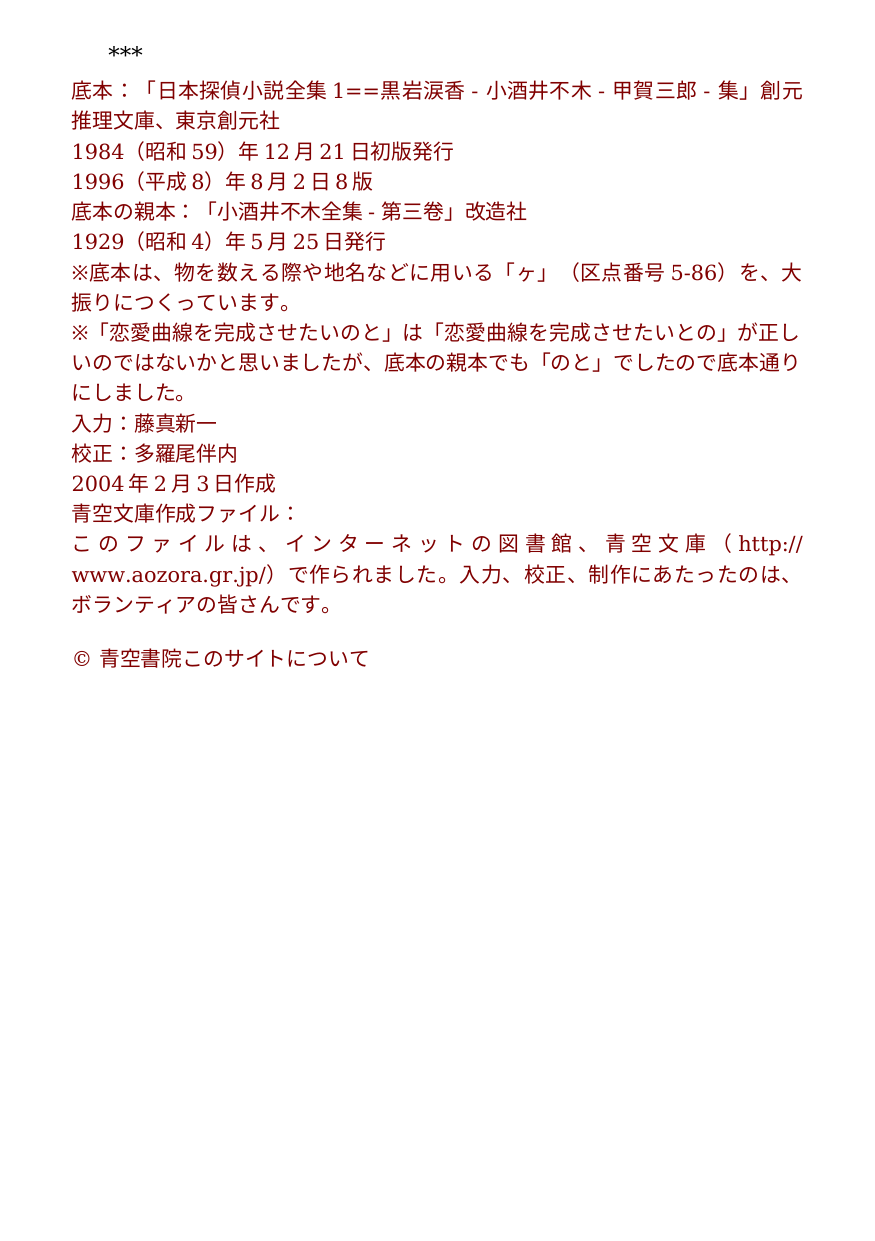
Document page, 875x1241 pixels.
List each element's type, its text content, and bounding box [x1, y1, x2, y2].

text *** [72, 42, 802, 69]
text 底本：「日本探偵小説全集1==黒岩涙香 - 小酒井不木 - 甲賀三郎 - 集」創元推理文庫、東京創元社 [71, 74, 803, 135]
text ※「恋愛曲線を完成させたいのと」は「恋愛曲線を完成させたいとの」が正しいのではないかと思いましたが、底本の親本でも「のと」でしたので底本通りにしました。 [71, 316, 803, 407]
text 1929（昭和4）年5月25日発行 [71, 226, 803, 256]
text 青空文庫作成ファイル： [71, 497, 803, 528]
text 校正：多羅尾伴内 [71, 437, 803, 467]
text 1996（平成8）年8月2日8版 [71, 165, 803, 195]
text ※底本は、物を数える際や地名などに用いる「ヶ」（区点番号5-86）を、大振りにつくっています。 [71, 256, 803, 316]
text このファイルは、インターネットの図書館、青空文庫（http://www.aozora.gr.jp/）で作られました。入力、校正、制作にあたったのは、ボランティアの皆さんです。 [71, 528, 803, 618]
text 2004年2月3日作成 [71, 467, 803, 497]
text 底本の親本：「小酒井不木全集 - 第三卷」改造社 [71, 195, 803, 226]
text 入力：藤真新一 [71, 407, 803, 437]
text 1984（昭和59）年12月21日初版発行 [71, 135, 803, 165]
text © 青空書院このサイトについて [71, 643, 803, 673]
